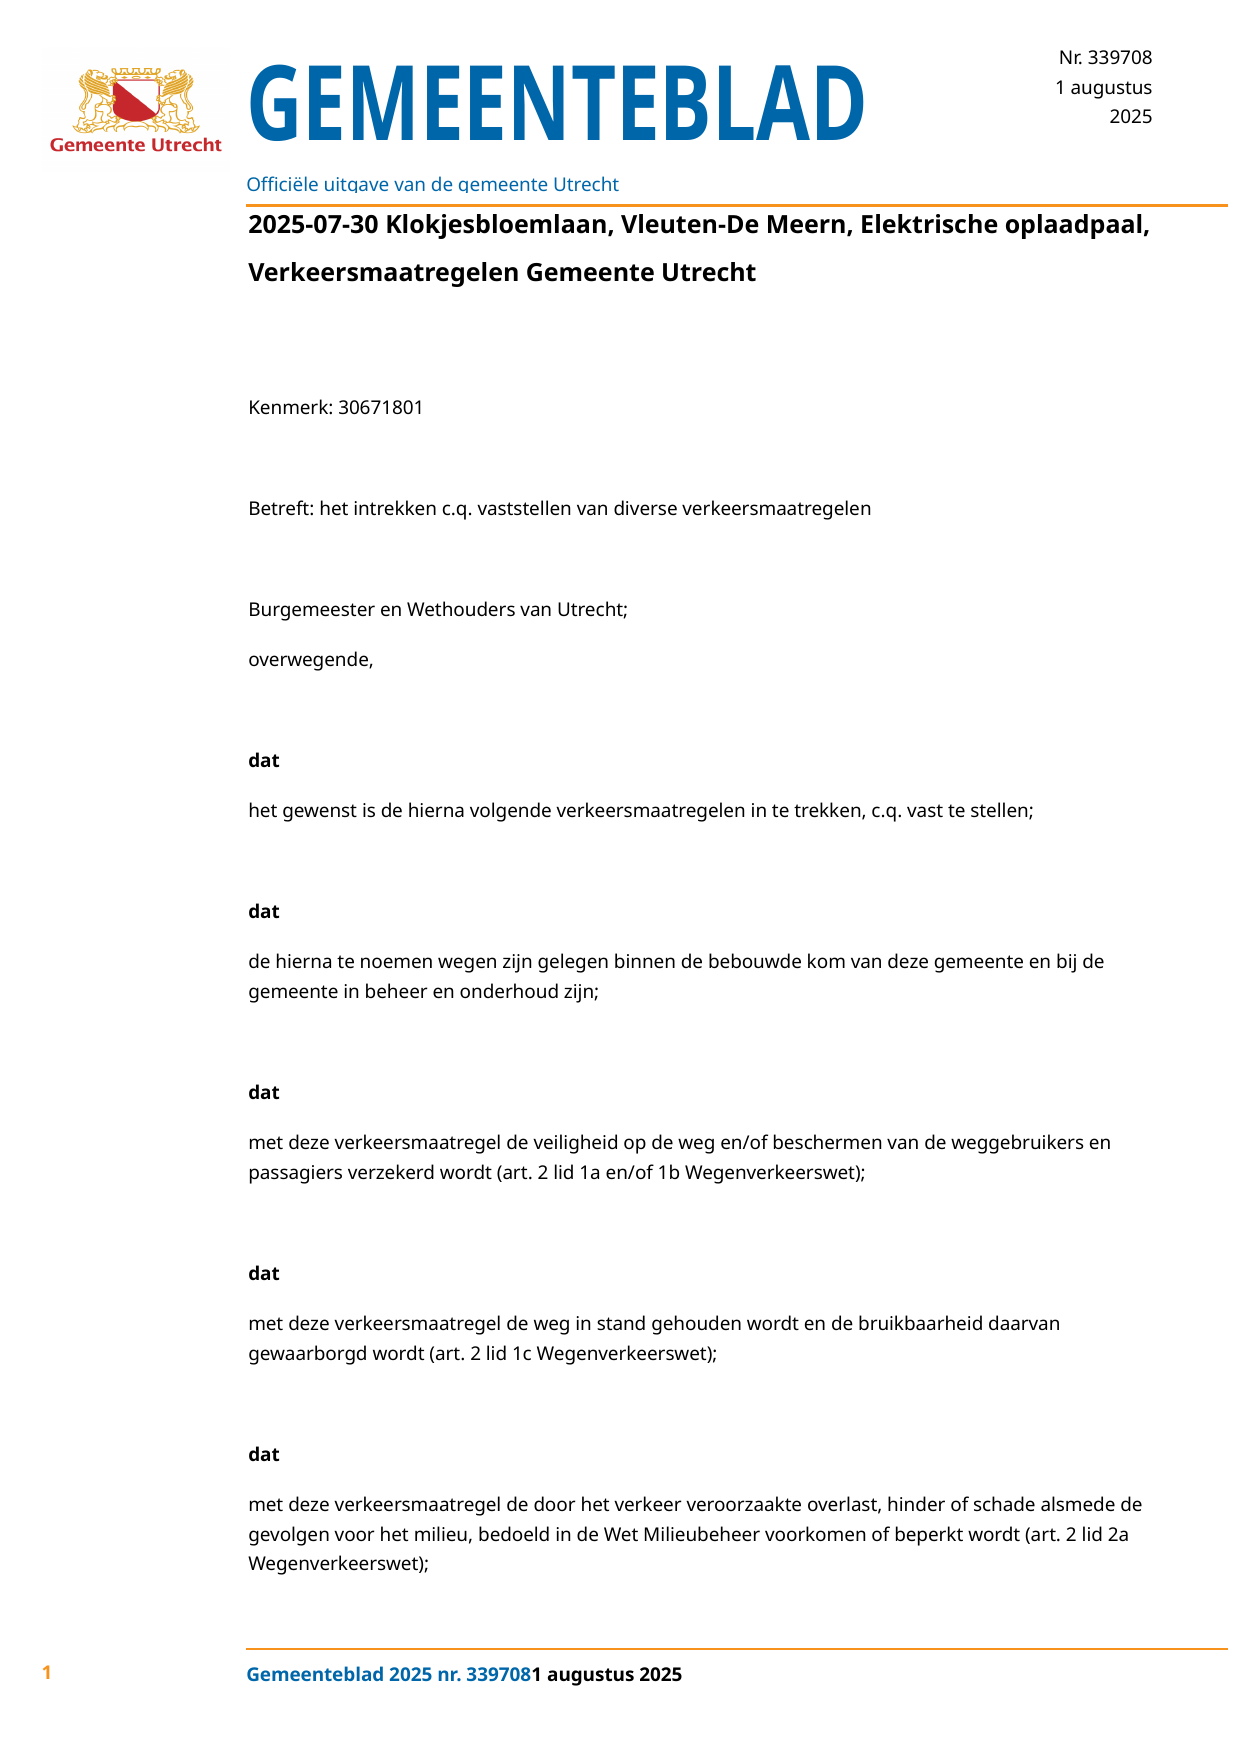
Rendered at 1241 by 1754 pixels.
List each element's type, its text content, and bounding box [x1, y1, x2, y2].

text dat [248, 1441, 1152, 1466]
text Betreft: het intrekken c.q. vaststellen van diverse verkeersmaatregelen [248, 495, 1152, 521]
text overwegende, [248, 646, 1152, 672]
text met deze verkeersmaatregel de veiligheid op de weg en/of beschermen van de weggebruikers en passagiers verzekerd wordt (art. 2 lid 1a en/of 1b Wegenverkeerswet); [248, 1129, 1152, 1185]
text Kenmerk: 30671801 [248, 394, 1152, 420]
text het gewenst is de hierna volgende verkeersmaatregelen in te trekken, c.q. vast te stellen; [248, 797, 1152, 823]
text dat [248, 898, 1152, 924]
text dat [248, 1079, 1152, 1105]
text met deze verkeersmaatregel de door het verkeer veroorzaakte overlast, hinder of schade alsmede de gevolgen voor het milieu, bedoeld in de Wet Milieubeheer voorkomen of beperkt wordt (art. 2 lid 2a Wegenverkeerswet); [248, 1491, 1152, 1576]
text de hierna te noemen wegen zijn gelegen binnen de bebouwde kom van deze gemeente en bij de gemeente in beheer en onderhoud zijn; [248, 949, 1152, 1004]
text Burgemeester en Wethouders van Utrecht; [248, 596, 1152, 621]
text dat [248, 1260, 1152, 1286]
text dat [248, 747, 1152, 773]
text met deze verkeersmaatregel de weg in stand gehouden wordt en de bruikbaarheid daarvan gewaarborgd wordt (art. 2 lid 1c Wegenverkeerswet); [248, 1310, 1152, 1366]
picture [41, 47, 231, 172]
text 2025-07-30 Klokjesbloemlaan, Vleuten-De Meern, Elektrische oplaadpaal, Verkeersmaatregelen Gemeente Utrecht [248, 207, 1152, 288]
